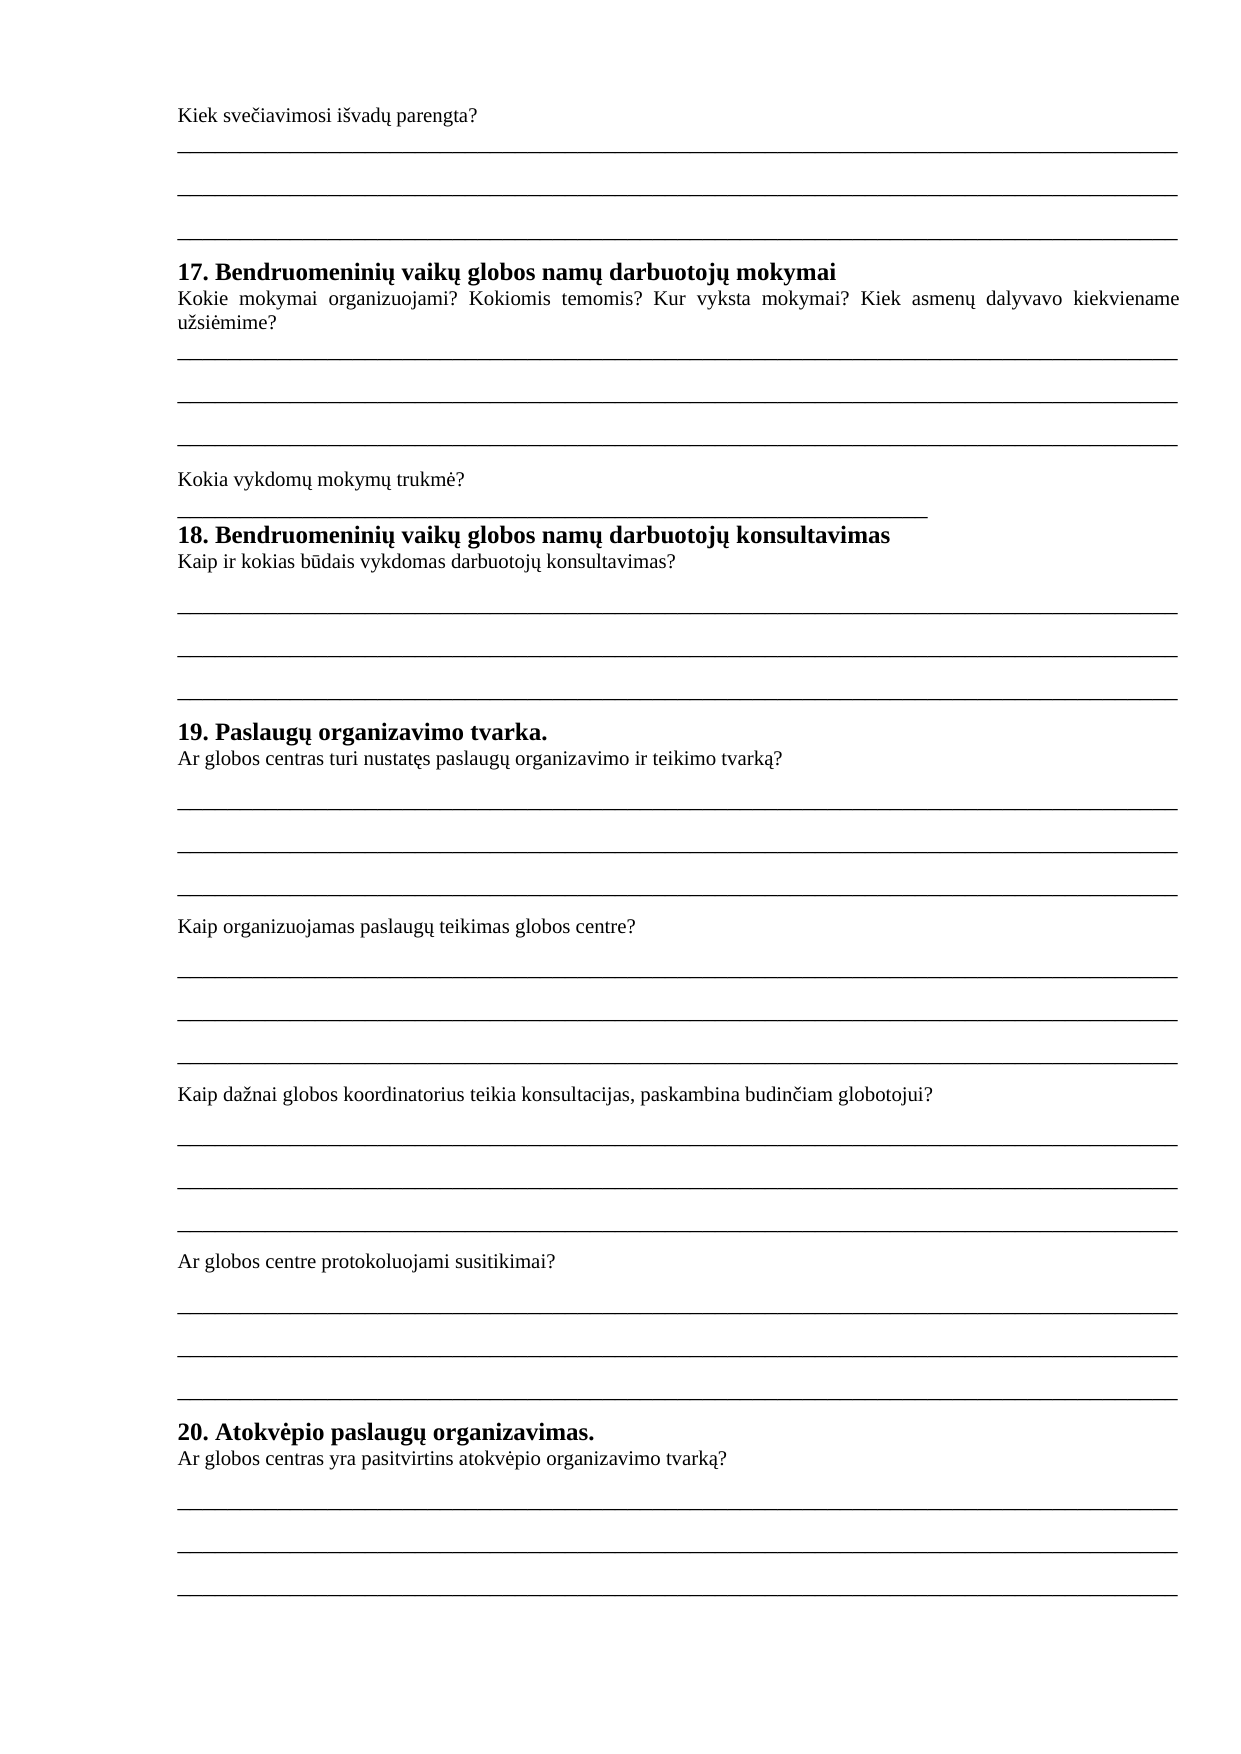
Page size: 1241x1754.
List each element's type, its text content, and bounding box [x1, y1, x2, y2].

text ________________________________________________________________________________ [177, 631, 1181, 659]
text Kaip organizuojamas paslaugų teikimas globos centre? ________________________________________________________________________________ [177, 914, 1181, 981]
text Ar globos centras yra pasitvirtins atokvėpio organizavimo tvarką? ________________________________________________________________________________ [177, 1446, 1181, 1513]
text 17. Bendruomeninių vaikų globos namų darbuotojų mokymai [177, 257, 1181, 286]
text 19. Paslaugų organizavimo tvarka. [177, 717, 1181, 746]
text ________________________________________________________________________________ [177, 171, 1181, 199]
text ________________________________________________________________________________ [177, 334, 1181, 362]
text Kaip ir kokias būdais vykdomas darbuotojų konsultavimas? ________________________________________________________________________________ [177, 549, 1181, 616]
text ________________________________________________________________________________ [177, 1571, 1181, 1599]
text ________________________________________________________________________________ [177, 1163, 1181, 1192]
text ________________________________________________________________________________ [177, 1374, 1181, 1403]
text ________________________________________________________________________________ [177, 995, 1181, 1024]
text ________________________________________________________________________________ [177, 1527, 1181, 1556]
text 20. Atokvėpio paslaugų organizavimas. [177, 1417, 1181, 1446]
text ________________________________________________________________________________ [177, 674, 1181, 703]
text ________________________________________________________________________________ [177, 1331, 1181, 1359]
text ________________________________________________________________________________ [177, 1206, 1181, 1235]
text Ar globos centre protokoluojami susitikimai? ________________________________________________________________________________ [177, 1249, 1181, 1316]
text Ar globos centras turi nustatęs paslaugų organizavimo ir teikimo tvarką? ________________________________________________________________________________ [177, 746, 1181, 813]
text ________________________________________________________________________________ [177, 1038, 1181, 1067]
text ________________________________________________________________________________ [177, 420, 1181, 449]
text ________________________________________________________________________________ [177, 377, 1181, 406]
text Kaip dažnai globos koordinatorius teikia konsultacijas, paskambina budinčiam globotojui? ________________________________________________________________________________ [177, 1081, 1181, 1149]
text Kokie mokymai organizuojami? Kokiomis temomis? Kur vyksta mokymai? Kiek asmenų dalyvavo kiekviename užsiėmime? [177, 286, 1181, 334]
text ________________________________________________________________________________ [177, 127, 1181, 156]
text 18. Bendruomeninių vaikų globos namų darbuotojų konsultavimas [177, 521, 1181, 549]
text Kokia vykdomų mokymų trukmė? ____________________________________________________________ [177, 463, 1181, 521]
text ________________________________________________________________________________ [177, 827, 1181, 856]
text Kiek svečiavimosi išvadų parengta? [177, 103, 1181, 127]
text ________________________________________________________________________________ [177, 214, 1181, 242]
text ________________________________________________________________________________ [177, 871, 1181, 899]
